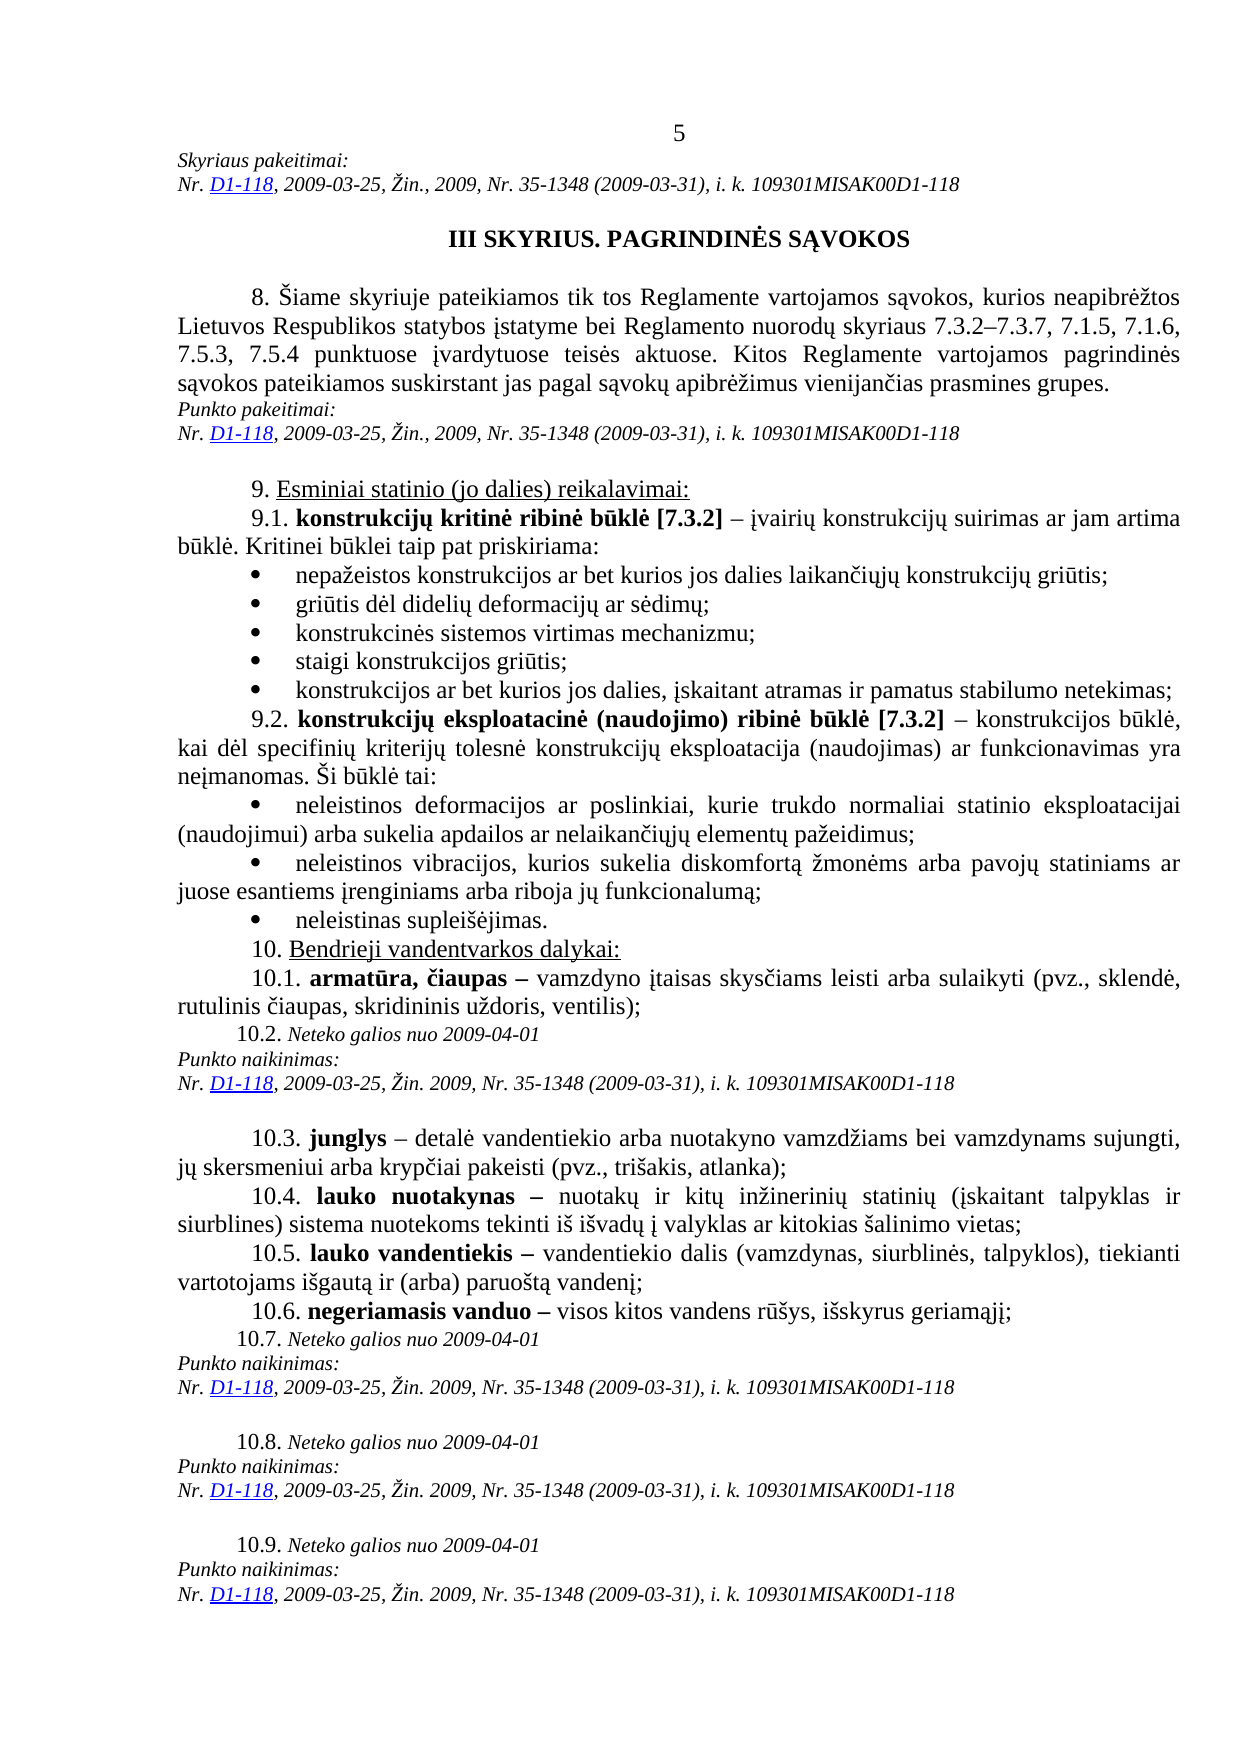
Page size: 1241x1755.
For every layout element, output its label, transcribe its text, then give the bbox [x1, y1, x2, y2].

text  neleistinos vibracijos, kurios sukelia diskomfortą žmonėms arba pavojų statiniams ar juose esantiems įrenginiams arba riboja jų funkcionalumą; [177, 848, 1181, 905]
text 8. Šiame skyriuje pateikiamos tik tos Reglamente vartojamos sąvokos, kurios neapibrėžtos Lietuvos Respublikos statybos įstatyme bei Reglamento nuorodų skyriaus 7.3.2–7.3.7, 7.1.5, 7.1.6, 7.5.3, 7.5.4 punktuose įvardytuose teisės aktuose. Kitos Reglamente vartojamos pagrindinės sąvokos pateikiamos suskirstant jas pagal sąvokų apibrėžimus vienijančias prasmines grupes. [177, 282, 1181, 397]
text Nr. D1-118, 2009-03-25, Žin. 2009, Nr. 35-1348 (2009-03-31), i. k. 109301MISAK00D1-118 [177, 1375, 1181, 1399]
text  griūtis dėl didelių deformacijų ar sėdimų; [177, 589, 1181, 618]
text 10.9. Neteko galios nuo 2009-04-01 [177, 1531, 1181, 1557]
text Nr. D1-118, 2009-03-25, Žin. 2009, Nr. 35-1348 (2009-03-31), i. k. 109301MISAK00D1-118 [177, 1581, 1181, 1606]
text III SKYRIUS. PAGRINDINĖS SĄVOKOS [177, 224, 1181, 253]
text 10.8. Neteko galios nuo 2009-04-01 [177, 1428, 1181, 1454]
text  neleistinos deformacijos ar poslinkiai, kurie trukdo normaliai statinio eksploatacijai (naudojimui) arba sukelia apdailos ar nelaikančiųjų elementų pažeidimus; [177, 790, 1181, 848]
text  konstrukcijos ar bet kurios jos dalies, įskaitant atramas ir pamatus stabilumo netekimas; [177, 675, 1181, 704]
text  konstrukcinės sistemos virtimas mechanizmu; [177, 618, 1181, 646]
text Nr. D1-118, 2009-03-25, Žin. 2009, Nr. 35-1348 (2009-03-31), i. k. 109301MISAK00D1-118 [177, 1071, 1181, 1094]
text 9. Esminiai statinio (jo dalies) reikalavimai: [177, 474, 1181, 503]
text  nepažeistos konstrukcijos ar bet kurios jos dalies laikančiųjų konstrukcijų griūtis; [177, 560, 1181, 589]
text  staigi konstrukcijos griūtis; [177, 646, 1181, 675]
text 10.2. Neteko galios nuo 2009-04-01 [177, 1020, 1181, 1046]
text 10.6. negeriamasis vanduo – visos kitos vandens rūšys, išskyrus geriamąjį; [177, 1296, 1181, 1324]
text Nr. D1-118, 2009-03-25, Žin., 2009, Nr. 35-1348 (2009-03-31), i. k. 109301MISAK00D1-118 [177, 172, 1181, 196]
text Nr. D1-118, 2009-03-25, Žin. 2009, Nr. 35-1348 (2009-03-31), i. k. 109301MISAK00D1-118 [177, 1478, 1181, 1502]
text Skyriaus pakeitimai: [177, 148, 1181, 172]
text Punkto naikinimas: [177, 1557, 1181, 1581]
text 9.1. konstrukcijų kritinė ribinė būklė [7.3.2] – įvairių konstrukcijų suirimas ar jam artima būklė. Kritinei būklei taip pat priskiriama: [177, 503, 1181, 560]
text Nr. D1-118, 2009-03-25, Žin., 2009, Nr. 35-1348 (2009-03-31), i. k. 109301MISAK00D1-118 [177, 421, 1181, 445]
text  neleistinas supleišėjimas. [177, 905, 1181, 934]
text Punkto naikinimas: [177, 1046, 1181, 1071]
text 10.4. lauko nuotakynas – nuotakų ir kitų inžinerinių statinių (įskaitant talpyklas ir siurblines) sistema nuotekoms tekinti iš išvadų į valyklas ar kitokias šalinimo vietas; [177, 1181, 1181, 1238]
text Punkto naikinimas: [177, 1454, 1181, 1478]
text 10. Bendrieji vandentvarkos dalykai: [177, 934, 1181, 963]
text 10.1. armatūra, čiaupas – vamzdyno įtaisas skysčiams leisti arba sulaikyti (pvz., sklendė, rutulinis čiaupas, skridininis uždoris, ventilis); [177, 963, 1181, 1020]
text Punkto naikinimas: [177, 1351, 1181, 1375]
text Punkto pakeitimai: [177, 397, 1181, 421]
text 9.2. konstrukcijų eksploatacinė (naudojimo) ribinė būklė [7.3.2] – konstrukcijos būklė, kai dėl specifinių kriterijų tolesnė konstrukcijų eksploatacija (naudojimas) ar funkcionavimas yra neįmanomas. Ši būklė tai: [177, 704, 1181, 790]
text 10.5. lauko vandentiekis – vandentiekio dalis (vamzdynas, siurblinės, talpyklos), tiekianti vartotojams išgautą ir (arba) paruoštą vandenį; [177, 1238, 1181, 1296]
text 10.3. junglys – detalė vandentiekio arba nuotakyno vamzdžiams bei vamzdynams sujungti, jų skersmeniui arba krypčiai pakeisti (pvz., trišakis, atlanka); [177, 1123, 1181, 1181]
text 10.7. Neteko galios nuo 2009-04-01 [177, 1324, 1181, 1351]
